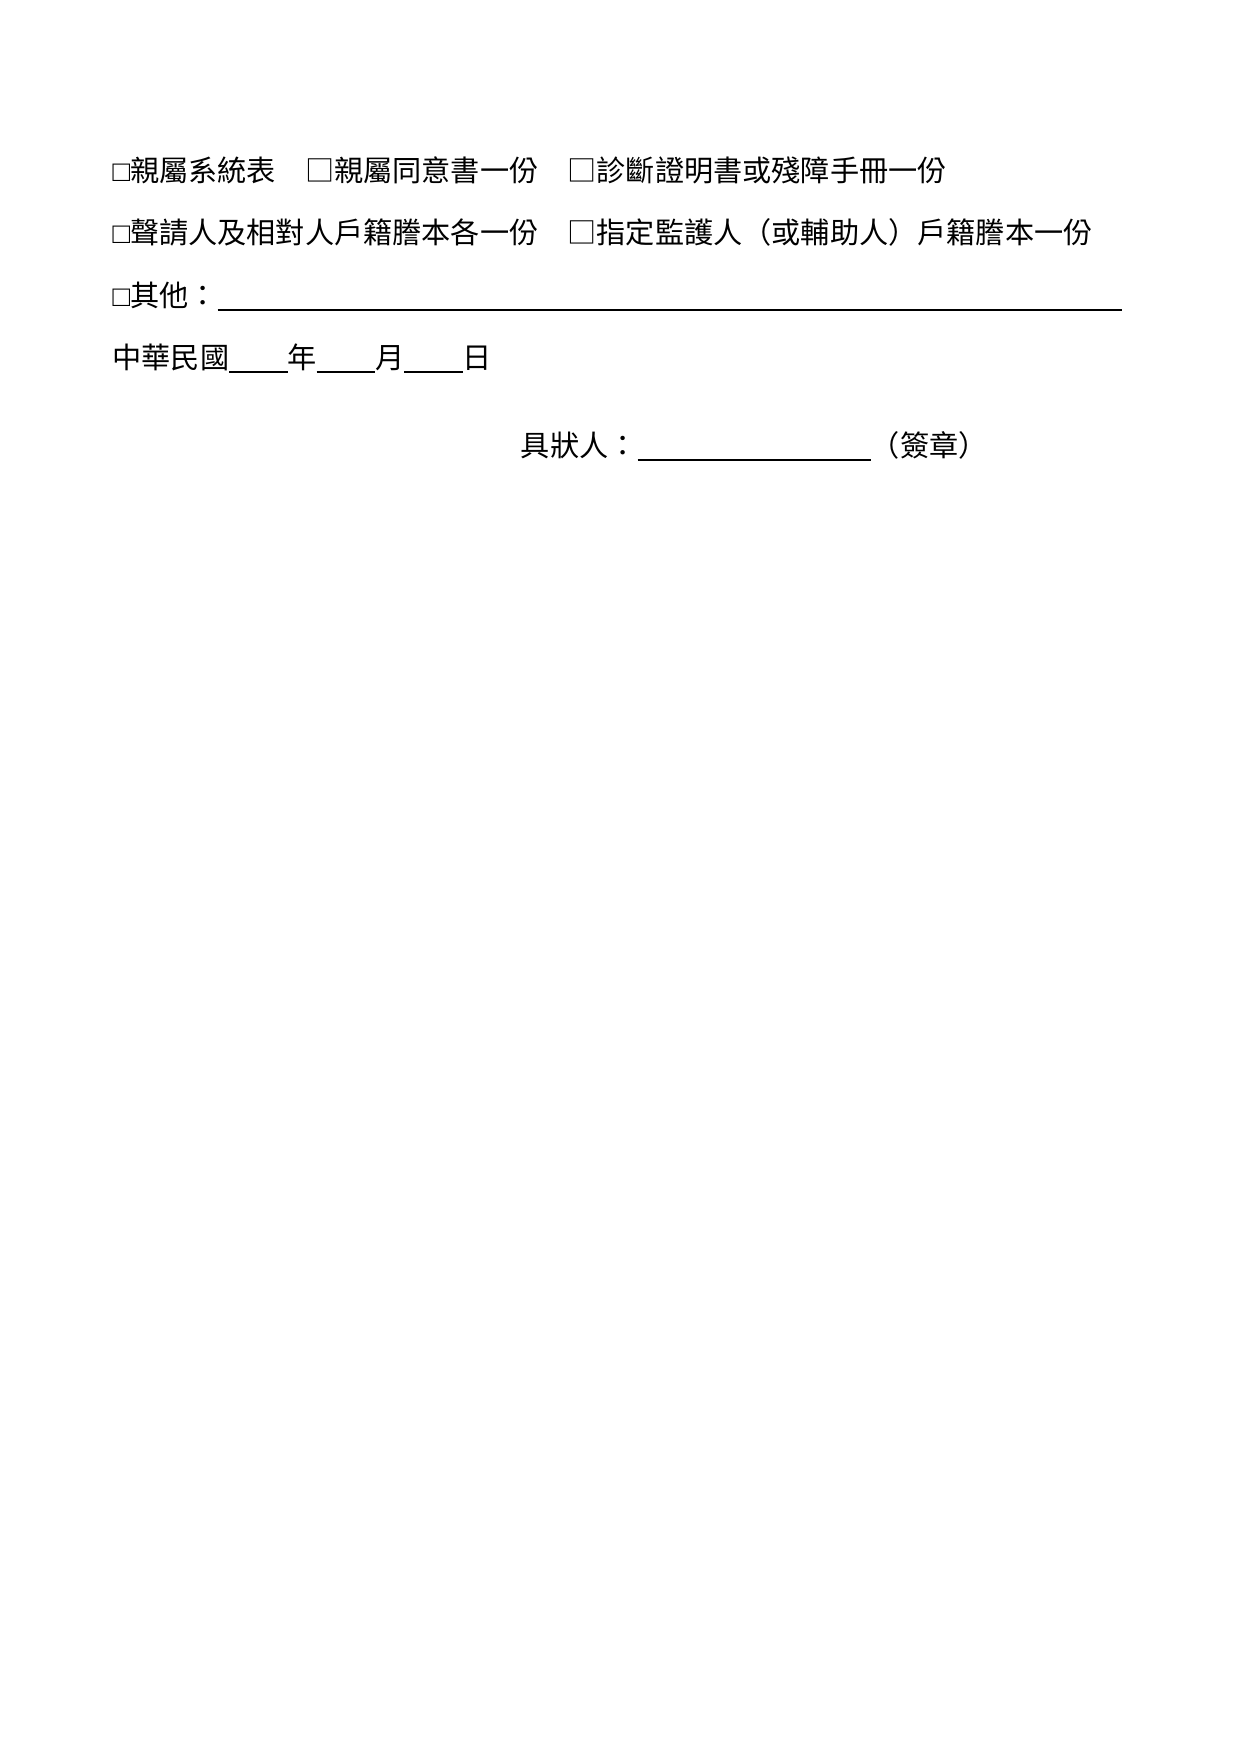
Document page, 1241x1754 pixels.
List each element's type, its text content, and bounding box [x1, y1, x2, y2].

text □其他： [112, 252, 1128, 314]
text 中華民國 年 月 日 [112, 314, 1128, 377]
text 具狀人： （簽章） [112, 402, 1128, 464]
text □聲請人及相對人戶籍謄本各一份 □指定監護人（或輔助人）戶籍謄本一份 [112, 189, 1128, 252]
text □親屬系統表 □親屬同意書一份 □診斷證明書或殘障手冊一份 [112, 127, 1128, 189]
